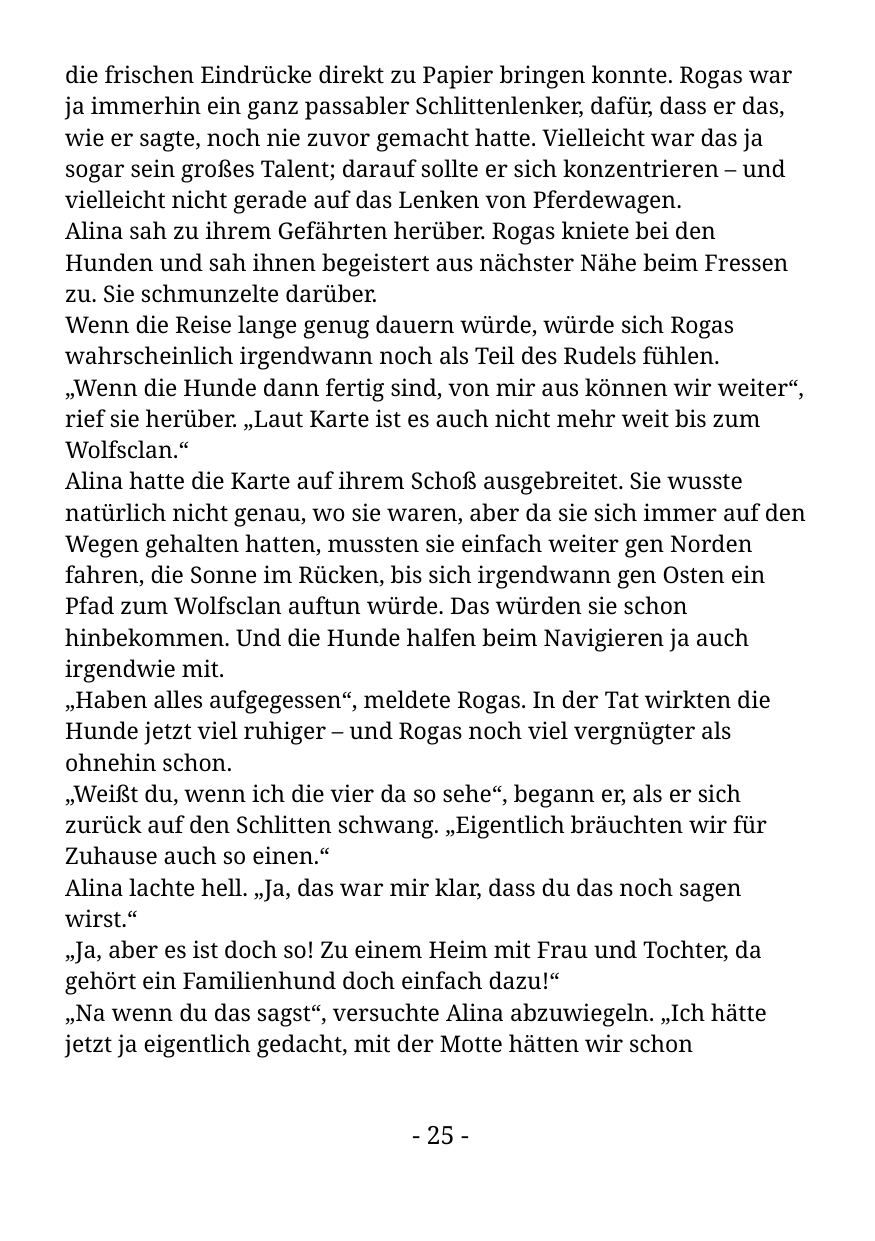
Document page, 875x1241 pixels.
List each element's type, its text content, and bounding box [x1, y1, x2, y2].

text „Wenn die Hunde dann fertig sind, von mir aus können wir weiter“, rief sie herüber. „Laut Karte ist es auch nicht mehr weit bis zum Wolfsclan.“ [65, 372, 809, 465]
text Alina sah zu ihrem Gefährten herüber. Rogas kniete bei den Hunden und sah ihnen begeistert aus nächster Nähe beim Fressen zu. Sie schmunzelte darüber. [65, 215, 809, 309]
text Alina lachte hell. „Ja, das war mir klar, dass du das noch sagen wirst.“ [65, 872, 809, 934]
text Wenn die Reise lange genug dauern würde, würde sich Rogas wahrscheinlich irgendwann noch als Teil des Rudels fühlen. [65, 309, 809, 372]
text „Haben alles aufgegessen“, meldete Rogas. In der Tat wirkten die Hunde jetzt viel ruhiger – und Rogas noch viel vergnügter als ohnehin schon. [65, 684, 809, 778]
text „Ja, aber es ist doch so! Zu einem Heim mit Frau und Tochter, da gehört ein Familienhund doch einfach dazu!“ [65, 934, 809, 997]
text die frischen Eindrücke direkt zu Papier bringen konnte. Rogas war ja immerhin ein ganz passabler Schlittenlenker, dafür, dass er das, wie er sagte, noch nie zuvor gemacht hatte. Vielleicht war das ja sogar sein großes Talent; darauf sollte er sich konzentrieren – und vielleicht nicht gerade auf das Lenken von Pferdewagen. [65, 59, 809, 215]
text Alina hatte die Karte auf ihrem Schoß ausgebreitet. Sie wusste natürlich nicht genau, wo sie waren, aber da sie sich immer auf den Wegen gehalten hatten, mussten sie einfach weiter gen Norden fahren, die Sonne im Rücken, bis sich irgendwann gen Osten ein Pfad zum Wolfsclan auftun würde. Das würden sie schon hinbekommen. Und die Hunde halfen beim Navigieren ja auch irgendwie mit. [65, 465, 809, 684]
text „Na wenn du das sagst“, versuchte Alina abzuwiegeln. „Ich hätte jetzt ja eigentlich gedacht, mit der Motte hätten wir schon [65, 997, 809, 1059]
text „Weißt du, wenn ich die vier da so sehe“, begann er, als er sich zurück auf den Schlitten schwang. „Eigentlich bräuchten wir für Zuhause auch so einen.“ [65, 778, 809, 872]
